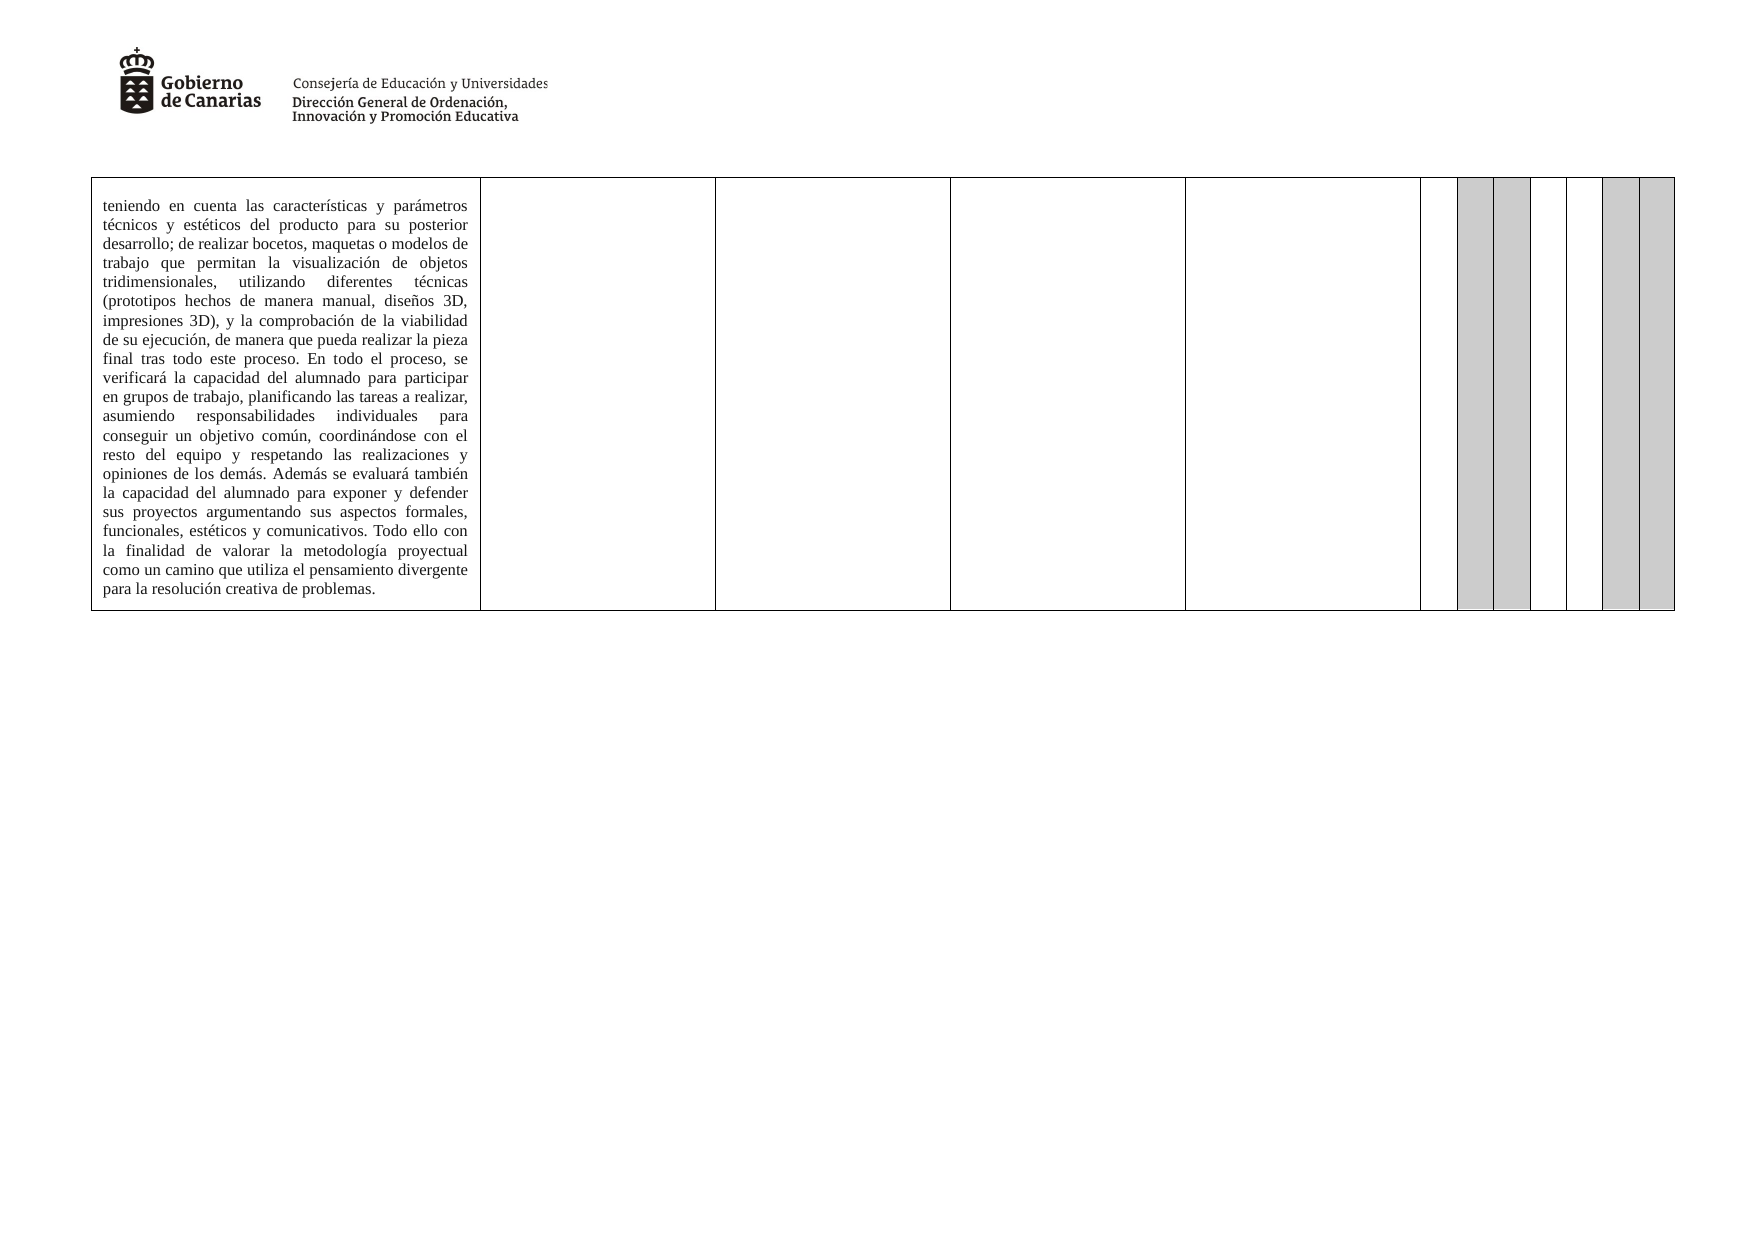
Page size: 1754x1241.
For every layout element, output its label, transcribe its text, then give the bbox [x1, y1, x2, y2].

table_cell [481, 178, 715, 609]
table_cell [1567, 178, 1602, 609]
table_cell [951, 178, 1185, 609]
table_cell [716, 178, 950, 609]
table_cell [1186, 178, 1420, 609]
table_cell [1421, 178, 1457, 609]
picture [119, 47, 548, 124]
table_cell [1494, 178, 1530, 609]
table_cell teniendo en cuenta las características y parámetros técnicos y estéticos del producto para su posterior desarrollo; de realizar bocetos, maquetas o modelos de trabajo que permitan la visualización de objetos tridimensionales, utilizando diferentes técnicas (prototipos hechos de manera manual, diseños 3D, impresiones 3D), y la comprobación de la viabilidad de su ejecución, de manera que pueda realizar la pieza final tras todo este proceso. En todo el proceso, se verificará la capacidad del alumnado para participar en grupos de trabajo, planificando las tareas a realizar, asumiendo responsabilidades individuales para conseguir un objetivo común, coordinándose con el resto del equipo y respetando las realizaciones y opiniones de los demás. Además se evaluará también la capacidad del alumnado para exponer y defender sus proyectos argumentando sus aspectos formales, funcionales, estéticos y comunicativos. Todo ello con la finalidad de valorar la metodología proyectual como un camino que utiliza el pensamiento divergente para la resolución creativa de problemas. [92, 178, 480, 609]
table_cell [1603, 178, 1639, 609]
table_cell [1531, 178, 1566, 609]
table_cell [1458, 178, 1493, 609]
table_cell [1640, 178, 1674, 609]
